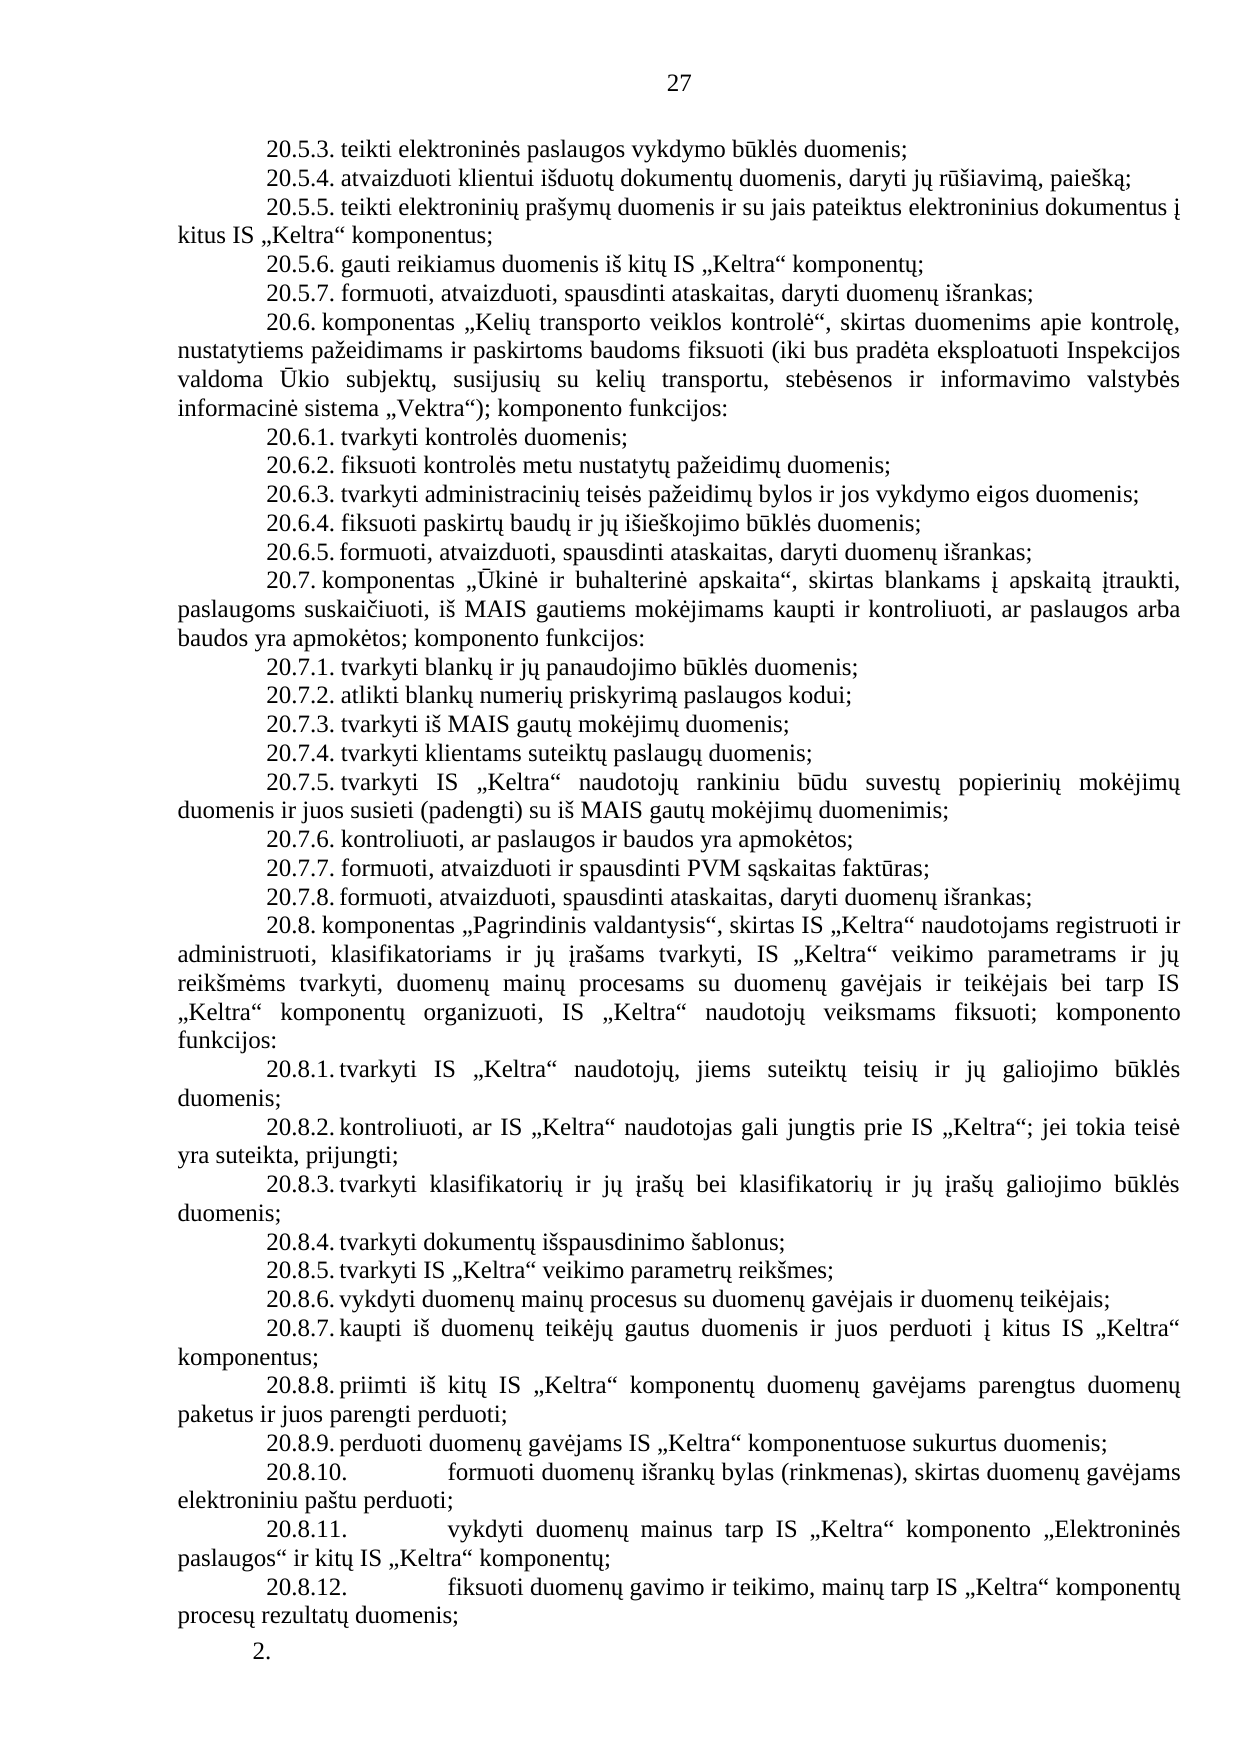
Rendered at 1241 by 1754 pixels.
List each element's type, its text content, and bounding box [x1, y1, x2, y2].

text 20.8.11. vykdyti duomenų mainus tarp IS „Keltra“ komponento „Elektroninės paslaugos“ ir kitų IS „Keltra“ komponentų; [177, 1514, 1181, 1572]
text 20.8.5. tvarkyti IS „Keltra“ veikimo parametrų reikšmes; [177, 1255, 1181, 1284]
text 20.6.4. fiksuoti paskirtų baudų ir jų išieškojimo būklės duomenis; [177, 508, 1181, 537]
text 20.6. komponentas „Kelių transporto veiklos kontrolė“, skirtas duomenims apie kontrolę, nustatytiems pažeidimams ir paskirtoms baudoms fiksuoti (iki bus pradėta eksploatuoti Inspekcijos valdoma Ūkio subjektų, susijusių su kelių transportu, stebėsenos ir informavimo valstybės informacinė sistema „Vektra“); komponento funkcijos: [177, 307, 1181, 422]
text 20.8.9. perduoti duomenų gavėjams IS „Keltra“ komponentuose sukurtus duomenis; [177, 1428, 1181, 1457]
text 20.8.8. priimti iš kitų IS „Keltra“ komponentų duomenų gavėjams parengtus duomenų paketus ir juos parengti perduoti; [177, 1370, 1181, 1428]
text 20.5.6. gauti reikiamus duomenis iš kitų IS „Keltra“ komponentų; [177, 249, 1181, 278]
text 20.8.4. tvarkyti dokumentų išspausdinimo šablonus; [177, 1227, 1181, 1255]
text 20.7.4. tvarkyti klientams suteiktų paslaugų duomenis; [177, 738, 1181, 767]
text 20.7.2. atlikti blankų numerių priskyrimą paslaugos kodui; [177, 680, 1181, 709]
text 20.7.7. formuoti, atvaizduoti ir spausdinti PVM sąskaitas faktūras; [177, 853, 1181, 882]
text 20.6.3. tvarkyti administracinių teisės pažeidimų bylos ir jos vykdymo eigos duomenis; [177, 479, 1181, 508]
text 20.8.12. fiksuoti duomenų gavimo ir teikimo, mainų tarp IS „Keltra“ komponentų procesų rezultatų duomenis; [177, 1572, 1181, 1629]
text 20.7.1. tvarkyti blankų ir jų panaudojimo būklės duomenis; [177, 652, 1181, 680]
text 20.8.7. kaupti iš duomenų teikėjų gautus duomenis ir juos perduoti į kitus IS „Keltra“ komponentus; [177, 1313, 1181, 1370]
text 20.8.1. tvarkyti IS „Keltra“ naudotojų, jiems suteiktų teisių ir jų galiojimo būklės duomenis; [177, 1054, 1181, 1112]
text 20.8.6. vykdyti duomenų mainų procesus su duomenų gavėjais ir duomenų teikėjais; [177, 1284, 1181, 1313]
text 20.5.7. formuoti, atvaizduoti, spausdinti ataskaitas, daryti duomenų išrankas; [177, 278, 1181, 307]
text 20.6.1. tvarkyti kontrolės duomenis; [177, 422, 1181, 450]
text 20.8. komponentas „Pagrindinis valdantysis“, skirtas IS „Keltra“ naudotojams registruoti ir administruoti, klasifikatoriams ir jų įrašams tvarkyti, IS „Keltra“ veikimo parametrams ir jų reikšmėms tvarkyti, duomenų mainų procesams su duomenų gavėjais ir teikėjais bei tarp IS „Keltra“ komponentų organizuoti, IS „Keltra“ naudotojų veiksmams fiksuoti; komponento funkcijos: [177, 910, 1181, 1054]
text 20.8.10. formuoti duomenų išrankų bylas (rinkmenas), skirtas duomenų gavėjams elektroniniu paštu perduoti; [177, 1457, 1181, 1514]
text 20.5.4. atvaizduoti klientui išduotų dokumentų duomenis, daryti jų rūšiavimą, paiešką; [177, 163, 1181, 192]
text 20.6.2. fiksuoti kontrolės metu nustatytų pažeidimų duomenis; [177, 450, 1181, 479]
text 20.7.5. tvarkyti IS „Keltra“ naudotojų rankiniu būdu suvestų popierinių mokėjimų duomenis ir juos susieti (padengti) su iš MAIS gautų mokėjimų duomenimis; [177, 767, 1181, 824]
text 20.8.3. tvarkyti klasifikatorių ir jų įrašų bei klasifikatorių ir jų įrašų galiojimo būklės duomenis; [177, 1169, 1181, 1227]
text 20.5.5. teikti elektroninių prašymų duomenis ir su jais pateiktus elektroninius dokumentus į kitus IS „Keltra“ komponentus; [177, 192, 1181, 249]
text 20.7.8. formuoti, atvaizduoti, spausdinti ataskaitas, daryti duomenų išrankas; [177, 882, 1181, 910]
text 20.8.2. kontroliuoti, ar IS „Keltra“ naudotojas gali jungtis prie IS „Keltra“; jei tokia teisė yra suteikta, prijungti; [177, 1112, 1181, 1169]
text 20.6.5. formuoti, atvaizduoti, spausdinti ataskaitas, daryti duomenų išrankas; [177, 537, 1181, 565]
text 20.7. komponentas „Ūkinė ir buhalterinė apskaita“, skirtas blankams į apskaitą įtraukti, paslaugoms suskaičiuoti, iš MAIS gautiems mokėjimams kaupti ir kontroliuoti, ar paslaugos arba baudos yra apmokėtos; komponento funkcijos: [177, 565, 1181, 652]
text 20.5.3. teikti elektroninės paslaugos vykdymo būklės duomenis; [177, 134, 1181, 163]
text 20.7.3. tvarkyti iš MAIS gautų mokėjimų duomenis; [177, 709, 1181, 738]
text 20.7.6. kontroliuoti, ar paslaugos ir baudos yra apmokėtos; [177, 824, 1181, 853]
